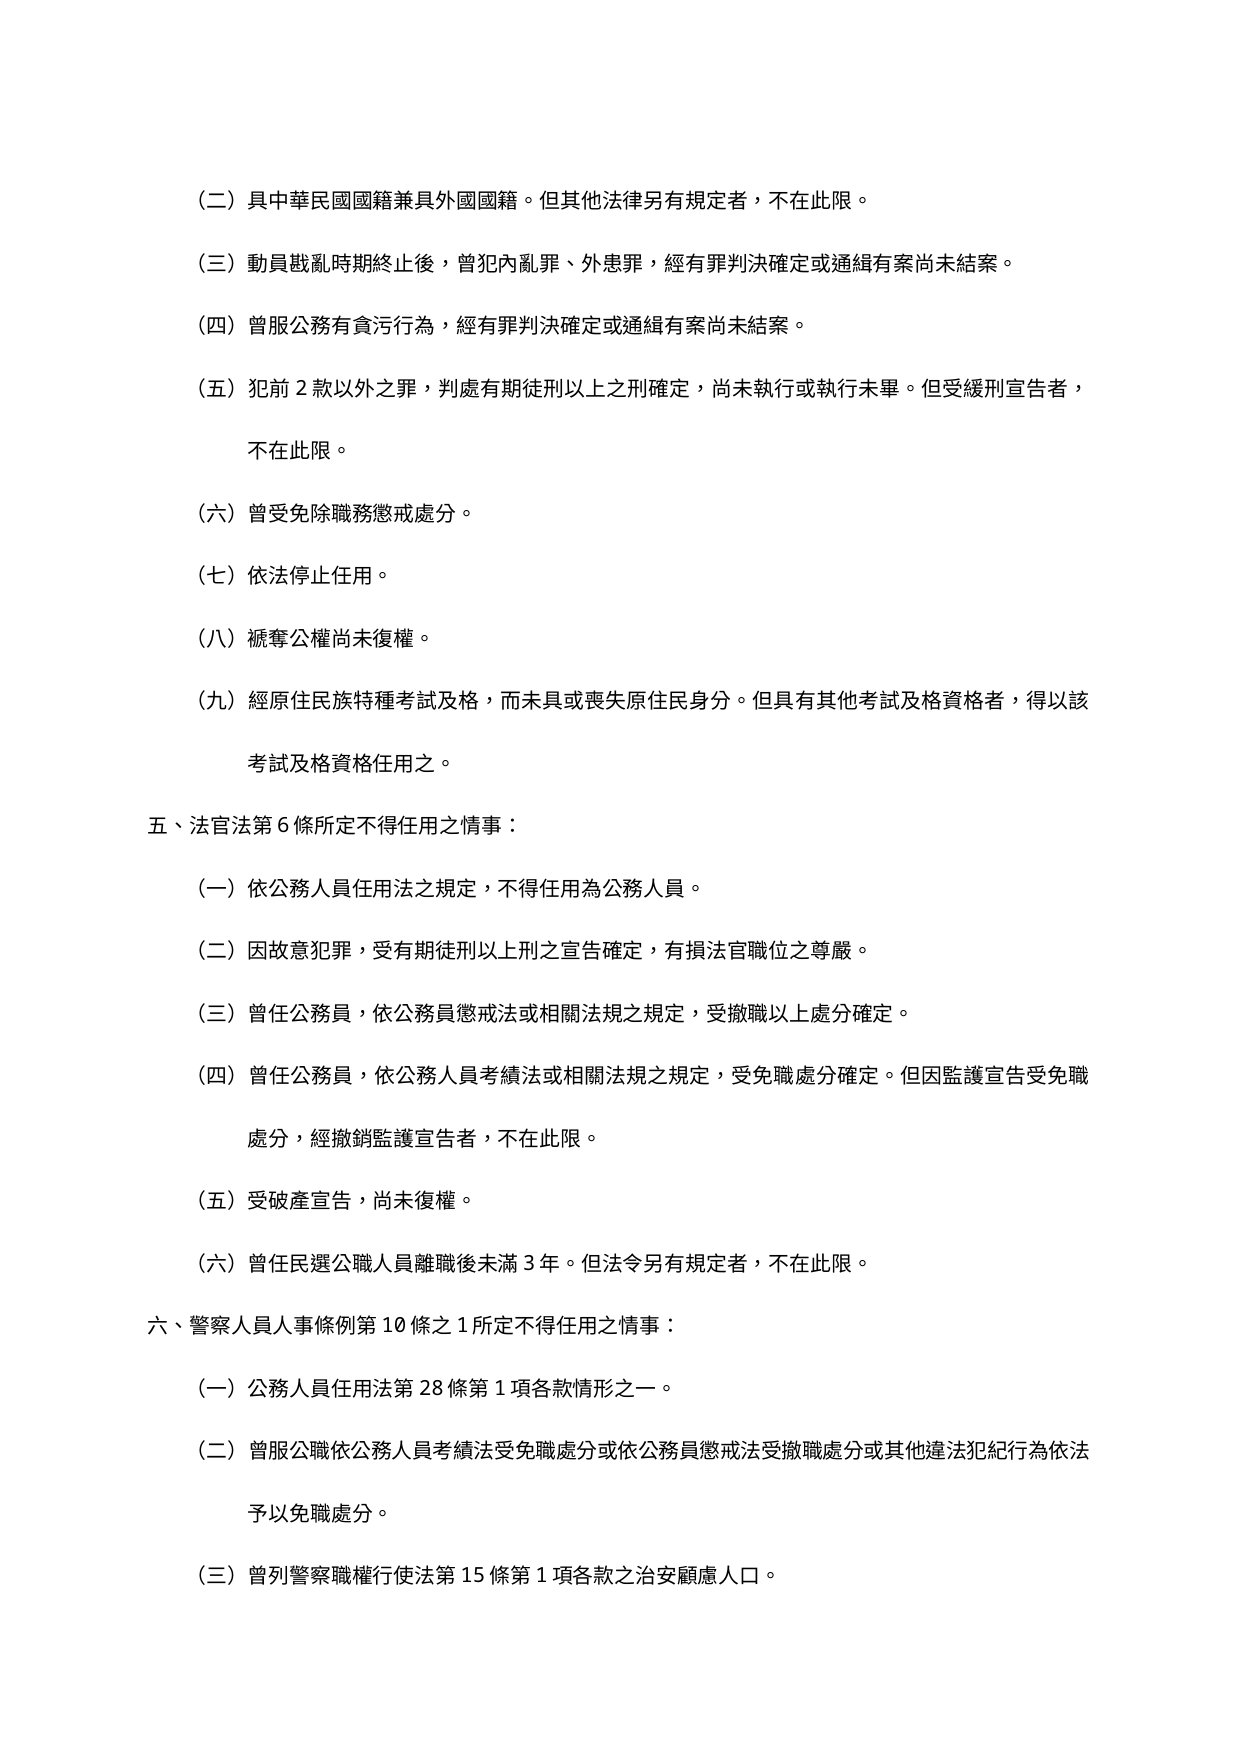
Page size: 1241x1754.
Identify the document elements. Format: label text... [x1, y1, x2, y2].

text （二）具中華民國國籍兼具外國國籍。但其他法律另有規定者，不在此限。 [185, 158, 1092, 221]
text （五）受破產宣告，尚未復權。 [185, 1158, 1092, 1221]
text （二）因故意犯罪，受有期徒刑以上刑之宣告確定，有損法官職位之尊嚴。 [185, 908, 1092, 971]
text 五、法官法第6條所定不得任用之情事： [148, 783, 1092, 846]
text （八）褫奪公權尚未復權。 [185, 596, 1092, 658]
text （五）犯前2款以外之罪，判處有期徒刑以上之刑確定，尚未執行或執行未畢。但受緩刑宣告者，不在此限。 [185, 346, 1092, 471]
text （三）曾列警察職權行使法第15條第1項各款之治安顧慮人口。 [185, 1533, 1092, 1596]
text （三）曾任公務員，依公務員懲戒法或相關法規之規定，受撤職以上處分確定。 [185, 971, 1092, 1033]
text （四）曾任公務員，依公務人員考績法或相關法規之規定，受免職處分確定。但因監護宣告受免職處分，經撤銷監護宣告者，不在此限。 [185, 1033, 1092, 1158]
text （一）公務人員任用法第28條第1項各款情形之一。 [185, 1346, 1092, 1408]
text （六）曾受免除職務懲戒處分。 [185, 471, 1092, 533]
text 六、警察人員人事條例第10條之1所定不得任用之情事： [148, 1283, 1092, 1346]
text （一）依公務人員任用法之規定，不得任用為公務人員。 [185, 846, 1092, 908]
text （六）曾任民選公職人員離職後未滿3年。但法令另有規定者，不在此限。 [185, 1221, 1092, 1283]
text （九）經原住民族特種考試及格，而未具或喪失原住民身分。但具有其他考試及格資格者，得以該考試及格資格任用之。 [185, 658, 1092, 783]
text （四）曾服公務有貪污行為，經有罪判決確定或通緝有案尚未結案。 [185, 283, 1092, 346]
text （三）動員戡亂時期終止後，曾犯內亂罪、外患罪，經有罪判決確定或通緝有案尚未結案。 [185, 221, 1092, 283]
text （七）依法停止任用。 [185, 533, 1092, 596]
text （二）曾服公職依公務人員考績法受免職處分或依公務員懲戒法受撤職處分或其他違法犯紀行為依法予以免職處分。 [185, 1408, 1092, 1533]
